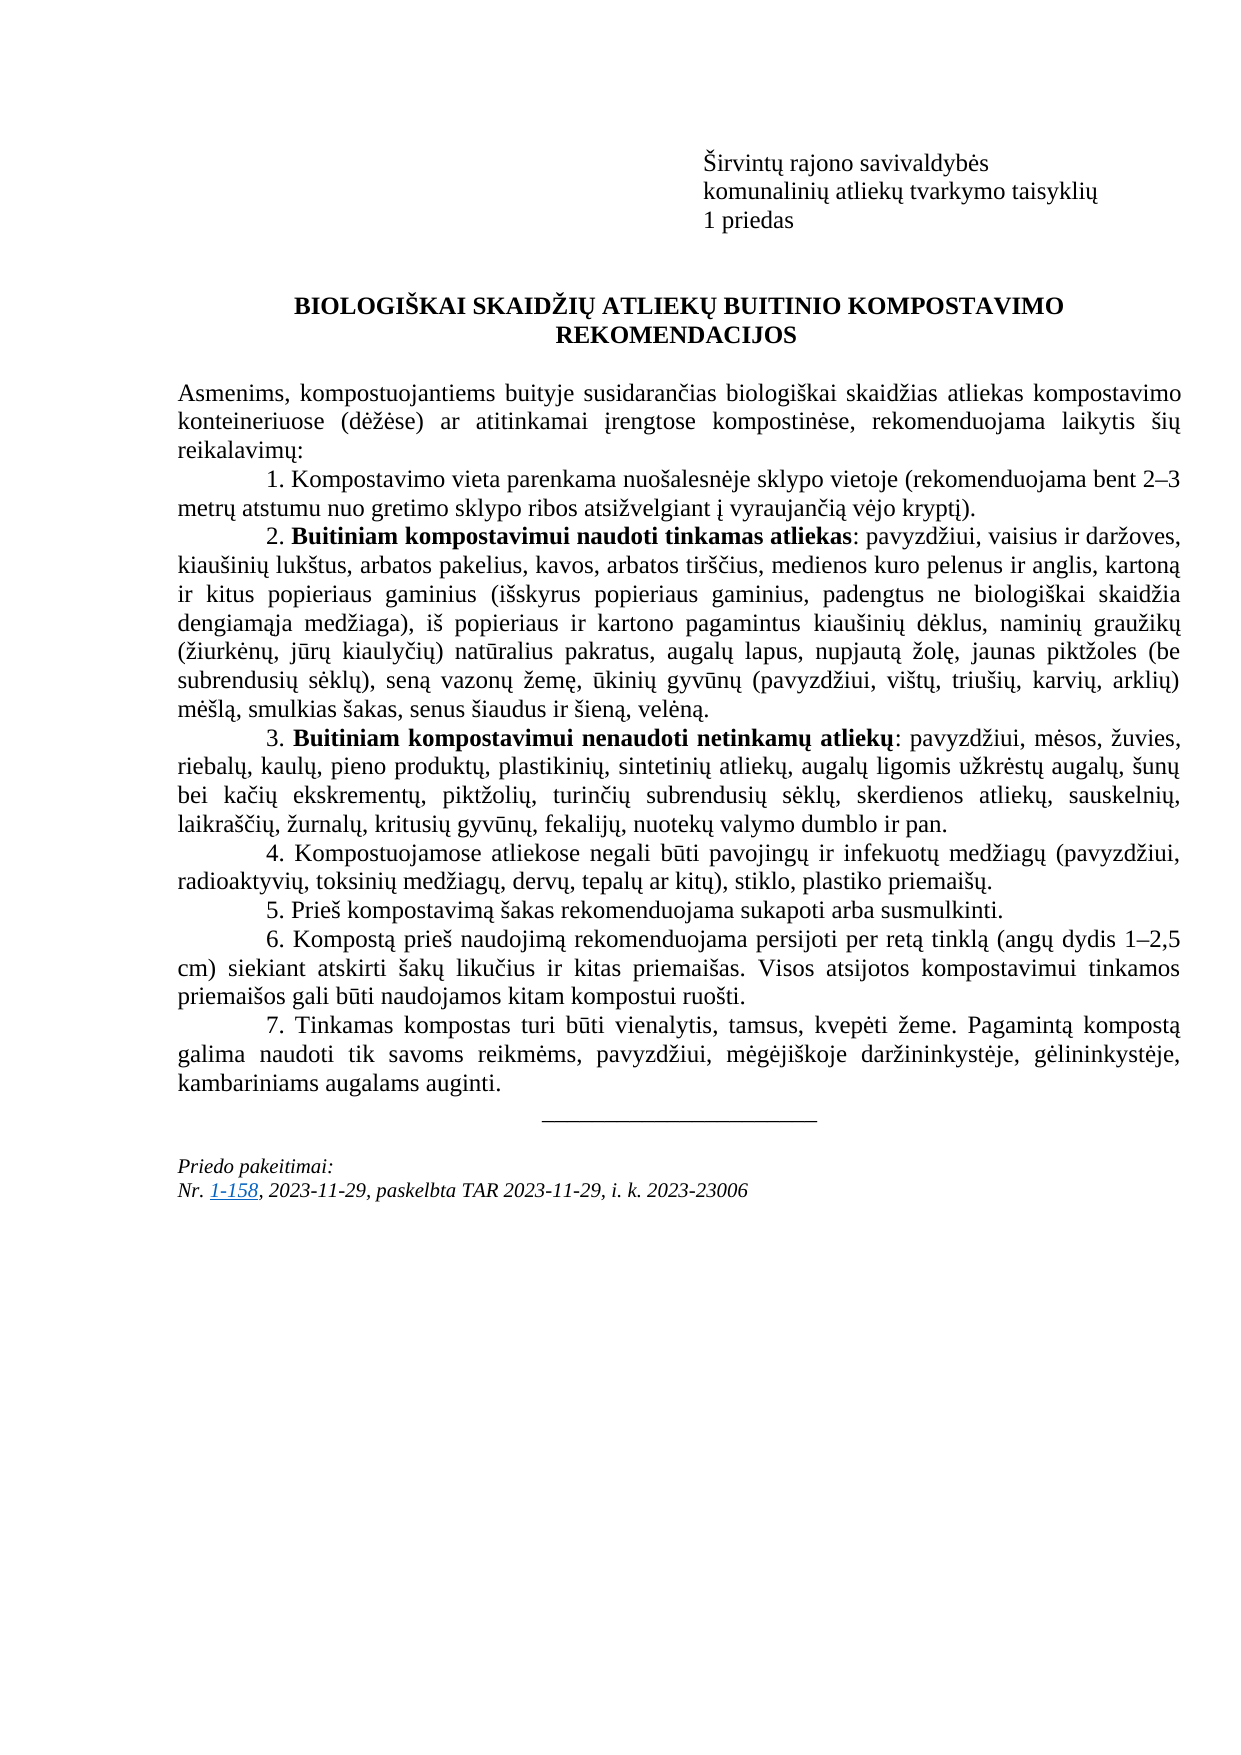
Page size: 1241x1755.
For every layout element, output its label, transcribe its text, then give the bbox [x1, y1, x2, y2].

text 2. Buitiniam kompostavimui naudoti tinkamas atliekas: pavyzdžiui, vaisius ir daržoves, kiaušinių lukštus, arbatos pakelius, kavos, arbatos tirščius, medienos kuro pelenus ir anglis, kartoną ir kitus popieriaus gaminius (išskyrus popieriaus gaminius, padengtus ne biologiškai skaidžia dengiamąja medžiaga), iš popieriaus ir kartono pagamintus kiaušinių dėklus, naminių graužikų (žiurkėnų, jūrų kiaulyčių) natūralius pakratus, augalų lapus, nupjautą žolę, jaunas piktžoles (be subrendusių sėklų), seną vazonų žemę, ūkinių gyvūnų (pavyzdžiui, vištų, triušių, karvių, arklių) mėšlą, smulkias šakas, senus šiaudus ir šieną, velėną. [177, 521, 1181, 723]
text komunalinių atliekų tvarkymo taisyklių [177, 176, 1181, 205]
text Nr. 1-158, 2023-11-29, paskelbta TAR 2023-11-29, i. k. 2023-23006 [177, 1178, 1181, 1202]
text 6. Kompostą prieš naudojimą rekomenduojama persijoti per retą tinklą (angų dydis 1–2,5 cm) siekiant atskirti šakų likučius ir kitas priemaišas. Visos atsijotos kompostavimui tinkamos priemaišos gali būti naudojamos kitam kompostui ruošti. [177, 924, 1181, 1010]
text ______________________ [177, 1096, 1181, 1125]
text Priedo pakeitimai: [177, 1154, 1181, 1178]
text BIOLOGIŠKAI SKAIDŽIŲ ATLIEKŲ BUITINIO KOMPOSTAVIMO REKOMENDACIJOS [177, 291, 1181, 349]
text 5. Prieš kompostavimą šakas rekomenduojama sukapoti arba susmulkinti. [177, 895, 1181, 924]
text 3. Buitiniam kompostavimui nenaudoti netinkamų atliekų: pavyzdžiui, mėsos, žuvies, riebalų, kaulų, pieno produktų, plastikinių, sintetinių atliekų, augalų ligomis užkrėstų augalų, šunų bei kačių ekskrementų, piktžolių, turinčių subrendusių sėklų, skerdienos atliekų, sauskelnių, laikraščių, žurnalų, kritusių gyvūnų, fekalijų, nuotekų valymo dumblo ir pan. [177, 723, 1181, 838]
text Asmenims, kompostuojantiems buityje susidarančias biologiškai skaidžias atliekas kompostavimo konteineriuose (dėžėse) ar atitinkamai įrengtose kompostinėse, rekomenduojama laikytis šių reikalavimų: [177, 378, 1181, 464]
text 7. Tinkamas kompostas turi būti vienalytis, tamsus, kvepėti žeme. Pagamintą kompostą galima naudoti tik savoms reikmėms, pavyzdžiui, mėgėjiškoje daržininkystėje, gėlininkystėje, kambariniams augalams auginti. [177, 1010, 1181, 1096]
text 1. Kompostavimo vieta parenkama nuošalesnėje sklypo vietoje (rekomenduojama bent 2–3 metrų atstumu nuo gretimo sklypo ribos atsižvelgiant į vyraujančią vėjo kryptį). [177, 464, 1181, 521]
text Širvintų rajono savivaldybės [177, 148, 1181, 176]
text 4. Kompostuojamose atliekose negali būti pavojingų ir infekuotų medžiagų (pavyzdžiui, radioaktyvių, toksinių medžiagų, dervų, tepalų ar kitų), stiklo, plastiko priemaišų. [177, 838, 1181, 895]
text 1 priedas [177, 205, 1181, 234]
